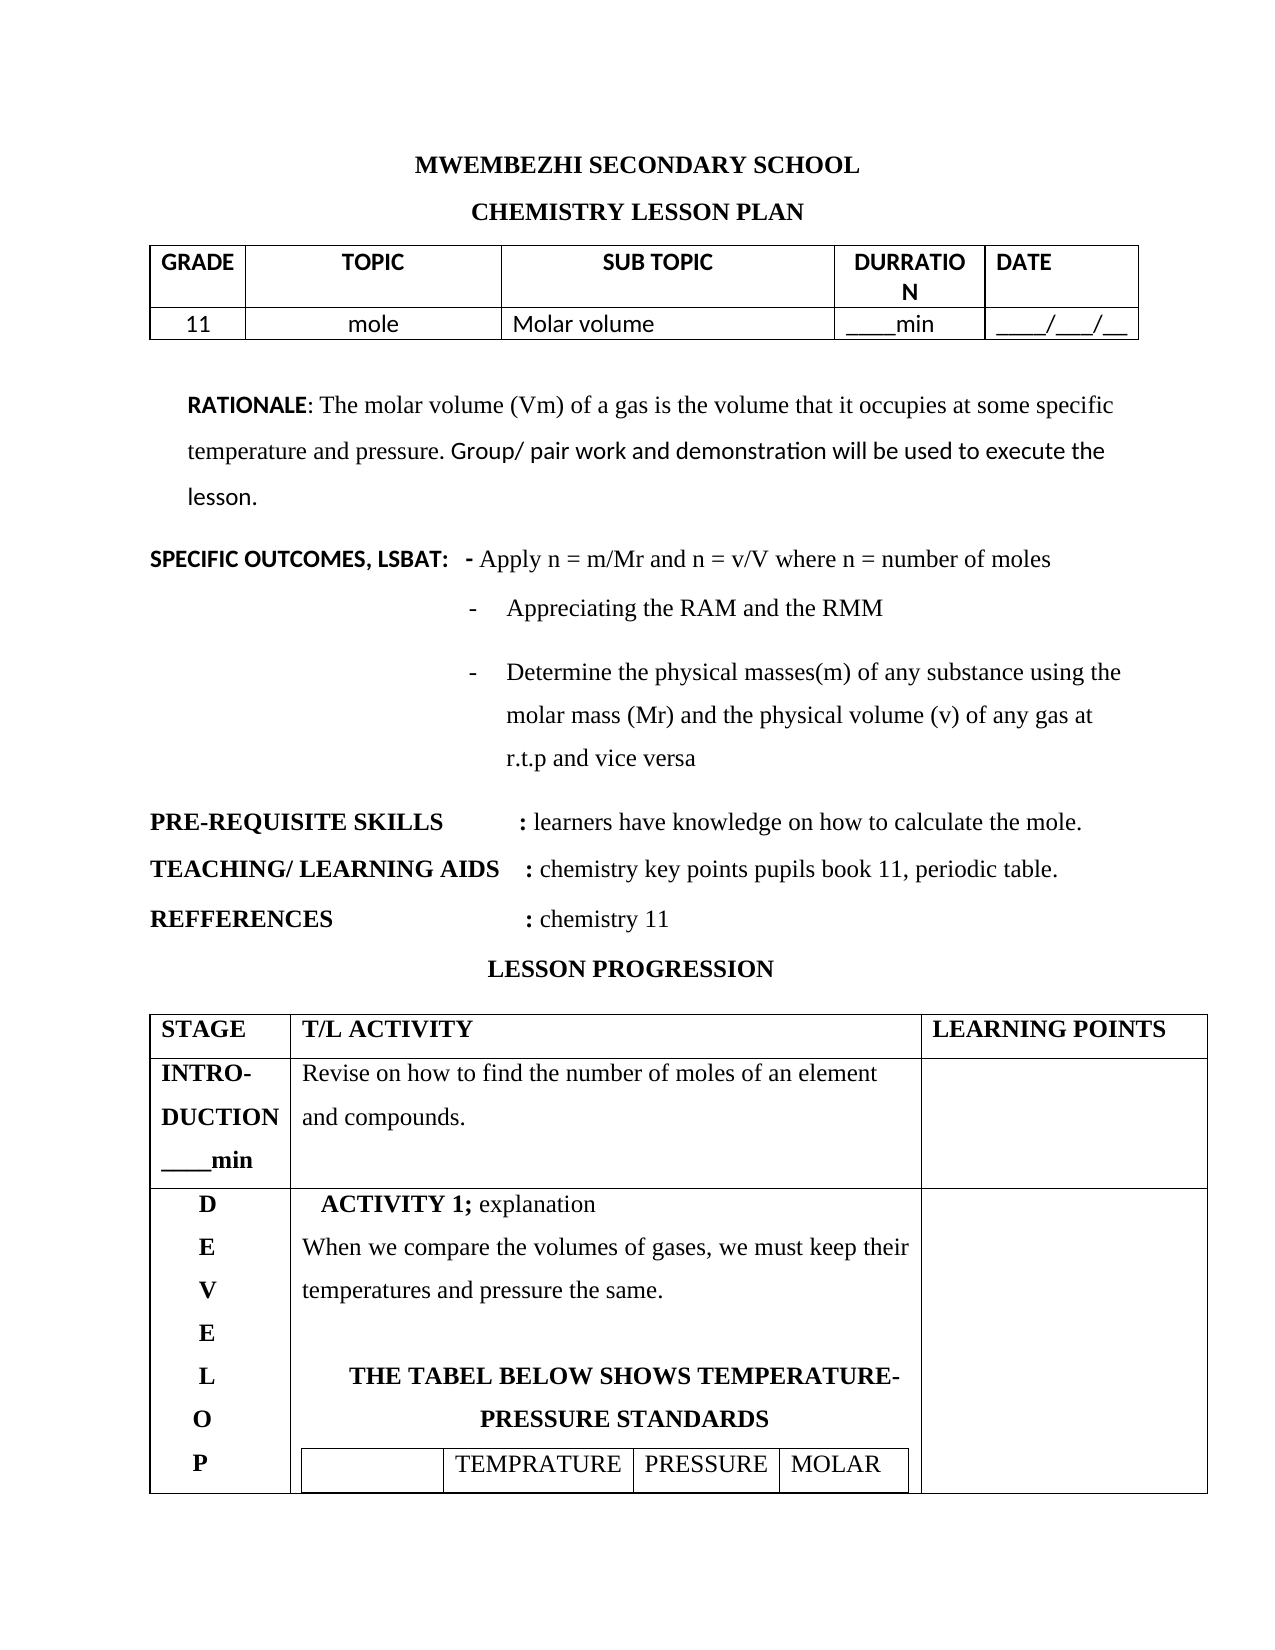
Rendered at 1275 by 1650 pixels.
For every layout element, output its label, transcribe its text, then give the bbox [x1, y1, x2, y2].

table_cell [922, 1189, 1207, 1493]
text PRE-REQUISITE SKILLS : learners have knowledge on how to calculate the mole. [150, 807, 1125, 836]
table_cell Molar volume [502, 308, 834, 339]
list Determine the physical masses(m) of any substance using the molar mass (Mr) and the physical volume (v) of any gas at r.t.p and vice versa [469, 657, 1125, 772]
table_cell [922, 1059, 1207, 1188]
table_cell INTRO- DUCTION ____min [151, 1059, 290, 1188]
text LESSON PROGRESSION [150, 954, 1125, 982]
table_header TOPIC [246, 246, 501, 307]
table_header DURRATION [835, 246, 984, 307]
table_cell 11 [151, 308, 245, 339]
table_header SUB TOPIC [502, 246, 834, 307]
text TEACHING/ LEARNING AIDS : chemistry key points pupils book 11, periodic table. [150, 854, 1125, 883]
table_cell ACTIVITY 1; explanation When we compare the volumes of gases, we must keep their temperatures and pressure the same. THE TABEL BELOW SHOWS TEMPERATURE- PRESSURE STANDARDS [291, 1189, 921, 1493]
text RATIONALE: The molar volume (Vm) of a gas is the volume that it occupies at some specific temperature and pressure. Group/ pair work and demonstration will be used to execute the lesson. [187, 389, 1125, 512]
text CHEMISTRY LESSON PLAN [150, 197, 1125, 226]
table_header T/L ACTIVITY [291, 1015, 921, 1057]
text SPECIFIC OUTCOMES, LSBAT: - Apply n = m/Mr and n = v/V where n = number of moles [150, 543, 1125, 574]
table_header TEMPRATURE [444, 1449, 633, 1492]
list Appreciating the RAM and the RMM [469, 593, 1125, 621]
table_header PRESSURE [634, 1449, 779, 1492]
text REFFERENCES : chemistry 11 [150, 904, 1125, 933]
table_header [302, 1449, 443, 1492]
table_cell ____min [835, 308, 984, 339]
text MWEMBEZHI SECONDARY SCHOOL [150, 150, 1125, 179]
table_header GRADE [151, 246, 245, 307]
table_cell Revise on how to find the number of moles of an element and compounds. [291, 1059, 921, 1188]
table_cell D E V E L O P [151, 1189, 290, 1493]
table_header DATE [986, 246, 1138, 307]
table_cell ____/___/__ [986, 308, 1138, 339]
table_header STAGE [151, 1015, 290, 1057]
table_cell mole [246, 308, 501, 339]
table_header LEARNING POINTS [922, 1015, 1207, 1057]
table_header MOLAR [780, 1449, 908, 1492]
